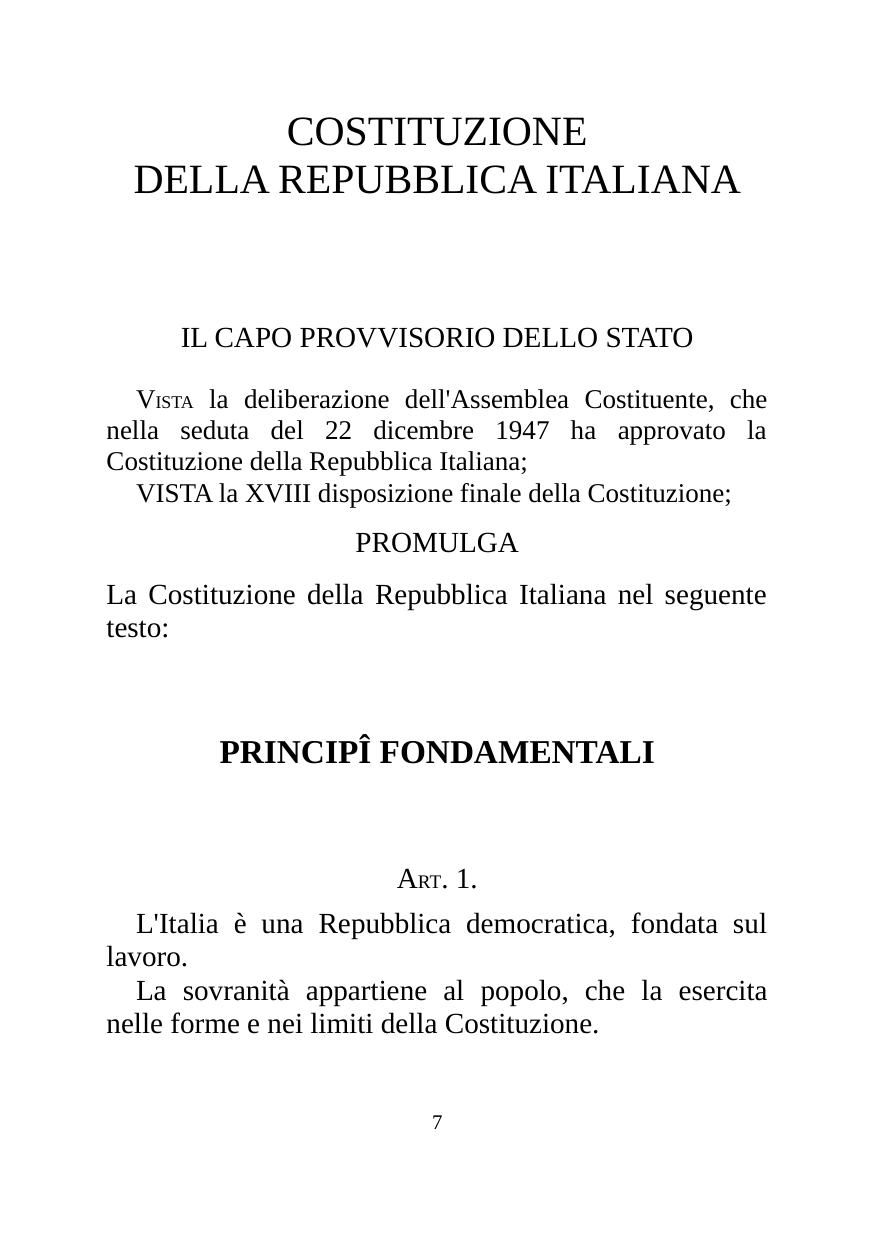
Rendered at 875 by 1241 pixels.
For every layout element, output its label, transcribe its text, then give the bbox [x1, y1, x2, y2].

text L'Italia è una Repubblica democratica, fondata sul lavoro. [106, 906, 768, 973]
text COSTITUZIONE DELLA REPUBBLICA ITALIANA [106, 106, 768, 202]
text IL CAPO PROVVISORIO DELLO STATO [106, 320, 768, 354]
text PROMULGA [106, 526, 768, 559]
subtitle PRINCIPÎ FONDAMENTALI [106, 732, 768, 771]
text La sovranità appartiene al popolo, che la esercita nelle forme e nei limiti della Costituzione. [106, 973, 768, 1040]
text Art. 1. [106, 861, 768, 894]
text VISTA la XVIII disposizione finale della Costituzione; [106, 477, 768, 508]
text Vista la deliberazione dell'Assemblea Costituente, che nella seduta del 22 dicembre 1947 ha approvato la Costituzione della Repubblica Italiana; [106, 383, 768, 477]
text La Costituzione della Repubblica Italiana nel seguente testo: [106, 577, 768, 644]
